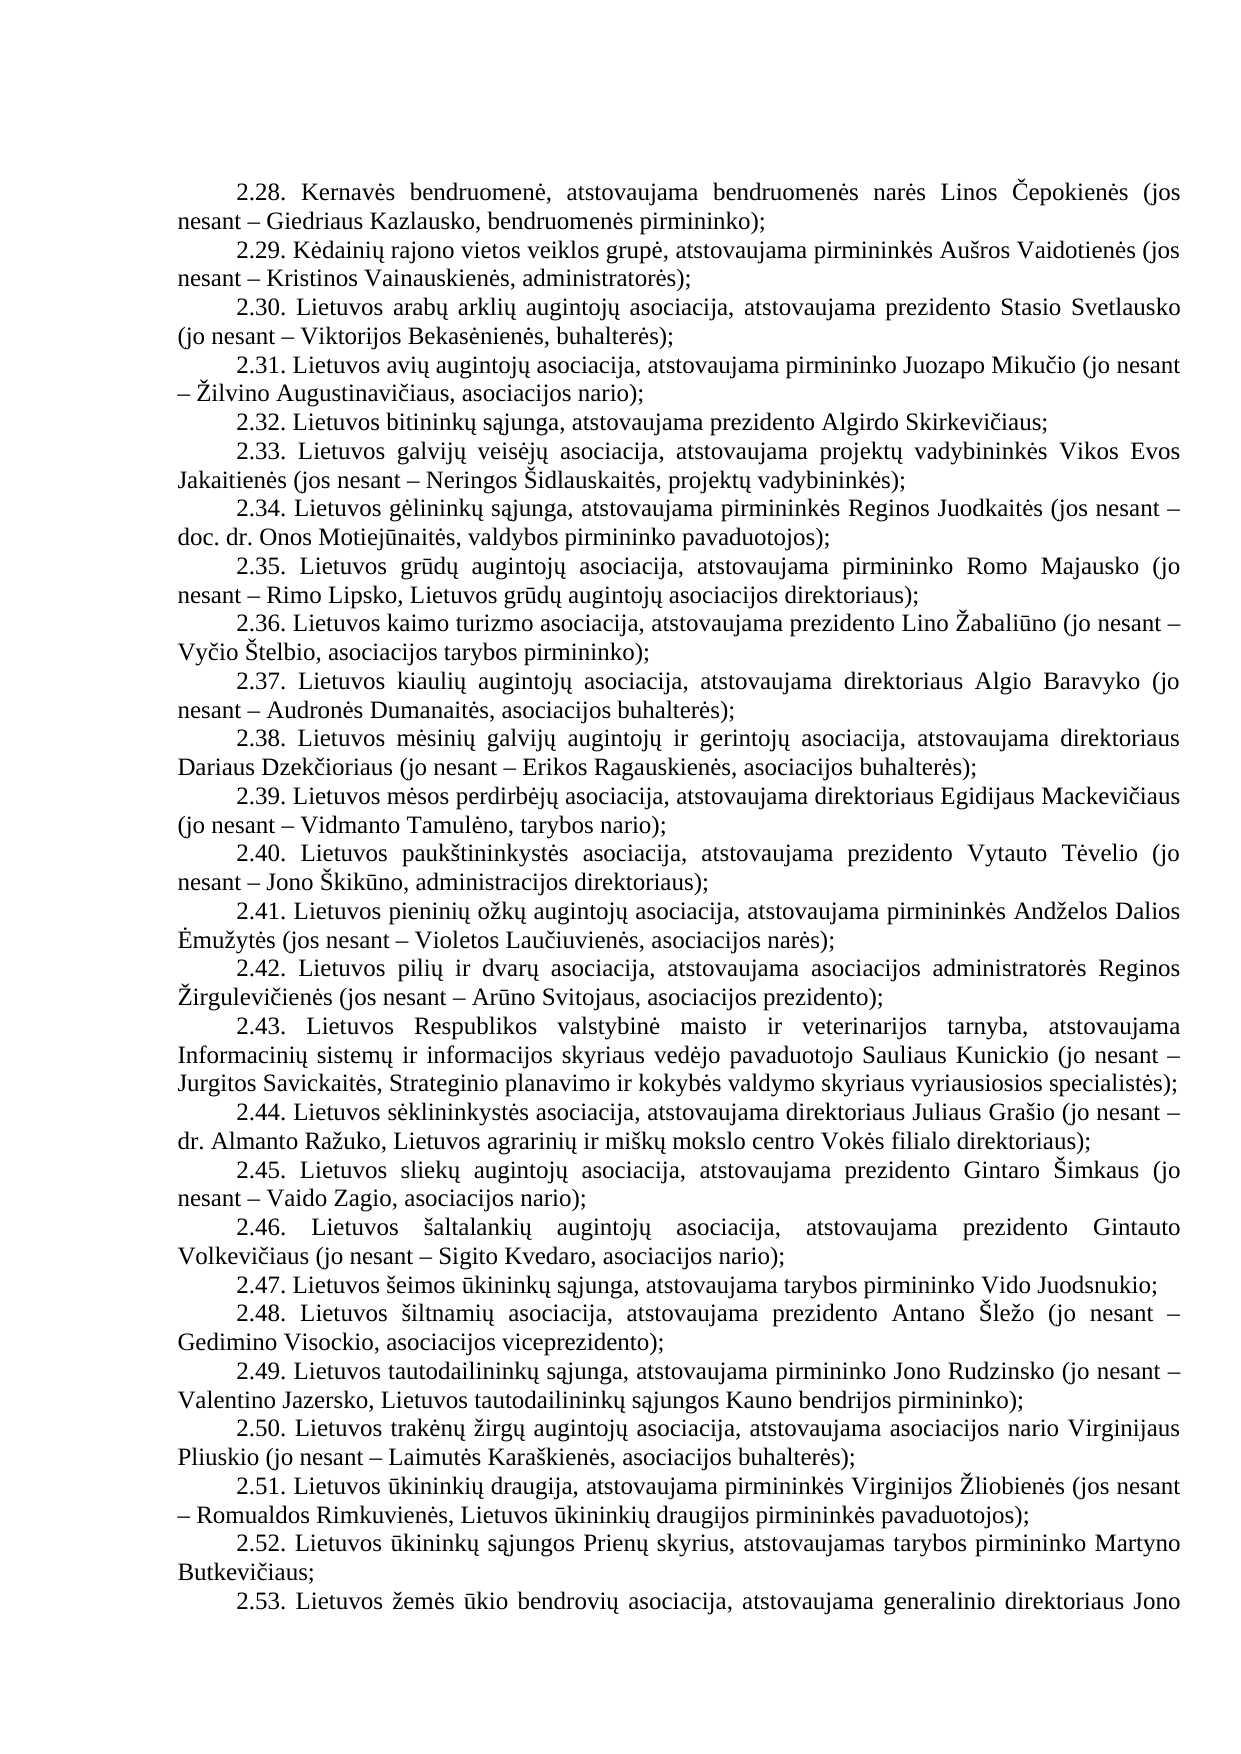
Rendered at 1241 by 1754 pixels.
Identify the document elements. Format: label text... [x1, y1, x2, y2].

text 2.39. Lietuvos mėsos perdirbėjų asociacija, atstovaujama direktoriaus Egidijaus Mackevičiaus (jo nesant – Vidmanto Tamulėno, tarybos nario); [177, 781, 1181, 838]
text 2.35. Lietuvos grūdų augintojų asociacija, atstovaujama pirmininko Romo Majausko (jo nesant – Rimo Lipsko, Lietuvos grūdų augintojų asociacijos direktoriaus); [177, 551, 1181, 608]
text 2.38. Lietuvos mėsinių galvijų augintojų ir gerintojų asociacija, atstovaujama direktoriaus Dariaus Dzekčioriaus (jo nesant – Erikos Ragauskienės, asociacijos buhalterės); [177, 723, 1181, 781]
text 2.44. Lietuvos sėklininkystės asociacija, atstovaujama direktoriaus Juliaus Grašio (jo nesant – dr. Almanto Ražuko, Lietuvos agrarinių ir miškų mokslo centro Vokės filialo direktoriaus); [177, 1097, 1181, 1155]
text 2.41. Lietuvos pieninių ožkų augintojų asociacija, atstovaujama pirmininkės Andželos Dalios Ėmužytės (jos nesant – Violetos Laučiuvienės, asociacijos narės); [177, 896, 1181, 953]
text 2.48. Lietuvos šiltnamių asociacija, atstovaujama prezidento Antano Šležo (jo nesant – Gedimino Visockio, asociacijos viceprezidento); [177, 1298, 1181, 1356]
text 2.37. Lietuvos kiaulių augintojų asociacija, atstovaujama direktoriaus Algio Baravyko (jo nesant – Audronės Dumanaitės, asociacijos buhalterės); [177, 666, 1181, 723]
text 2.32. Lietuvos bitininkų sąjunga, atstovaujama prezidento Algirdo Skirkevičiaus; [177, 407, 1181, 436]
text 2.43. Lietuvos Respublikos valstybinė maisto ir veterinarijos tarnyba, atstovaujama Informacinių sistemų ir informacijos skyriaus vedėjo pavaduotojo Sauliaus Kunickio (jo nesant – Jurgitos Savickaitės, Strateginio planavimo ir kokybės valdymo skyriaus vyriausiosios specialistės); [177, 1011, 1181, 1097]
text 2.49. Lietuvos tautodailininkų sąjunga, atstovaujama pirmininko Jono Rudzinsko (jo nesant – Valentino Jazersko, Lietuvos tautodailininkų sąjungos Kauno bendrijos pirmininko); [177, 1356, 1181, 1413]
text 2.42. Lietuvos pilių ir dvarų asociacija, atstovaujama asociacijos administratorės Reginos Žirgulevičienės (jos nesant – Arūno Svitojaus, asociacijos prezidento); [177, 953, 1181, 1011]
text 2.52. Lietuvos ūkininkų sąjungos Prienų skyrius, atstovaujamas tarybos pirmininko Martyno Butkevičiaus; [177, 1528, 1181, 1586]
text 2.40. Lietuvos paukštininkystės asociacija, atstovaujama prezidento Vytauto Tėvelio (jo nesant – Jono Škikūno, administracijos direktoriaus); [177, 838, 1181, 896]
text 2.30. Lietuvos arabų arklių augintojų asociacija, atstovaujama prezidento Stasio Svetlausko (jo nesant – Viktorijos Bekasėnienės, buhalterės); [177, 292, 1181, 350]
text 2.33. Lietuvos galvijų veisėjų asociacija, atstovaujama projektų vadybininkės Vikos Evos Jakaitienės (jos nesant – Neringos Šidlauskaitės, projektų vadybininkės); [177, 436, 1181, 493]
text 2.28. Kernavės bendruomenė, atstovaujama bendruomenės narės Linos Čepokienės (jos nesant – Giedriaus Kazlausko, bendruomenės pirmininko); [177, 177, 1181, 235]
text 2.45. Lietuvos sliekų augintojų asociacija, atstovaujama prezidento Gintaro Šimkaus (jo nesant – Vaido Zagio, asociacijos nario); [177, 1155, 1181, 1212]
text 2.36. Lietuvos kaimo turizmo asociacija, atstovaujama prezidento Lino Žabaliūno (jo nesant – Vyčio Štelbio, asociacijos tarybos pirmininko); [177, 608, 1181, 666]
text 2.50. Lietuvos trakėnų žirgų augintojų asociacija, atstovaujama asociacijos nario Virginijaus Pliuskio (jo nesant – Laimutės Karaškienės, asociacijos buhalterės); [177, 1413, 1181, 1471]
text 2.34. Lietuvos gėlininkų sąjunga, atstovaujama pirmininkės Reginos Juodkaitės (jos nesant – doc. dr. Onos Motiejūnaitės, valdybos pirmininko pavaduotojos); [177, 493, 1181, 551]
text 2.29. Kėdainių rajono vietos veiklos grupė, atstovaujama pirmininkės Aušros Vaidotienės (jos nesant – Kristinos Vainauskienės, administratorės); [177, 235, 1181, 292]
text 2.47. Lietuvos šeimos ūkininkų sąjunga, atstovaujama tarybos pirmininko Vido Juodsnukio; [177, 1270, 1181, 1298]
text 2.31. Lietuvos avių augintojų asociacija, atstovaujama pirmininko Juozapo Mikučio (jo nesant – Žilvino Augustinavičiaus, asociacijos nario); [177, 350, 1181, 407]
text 2.53. Lietuvos žemės ūkio bendrovių asociacija, atstovaujama generalinio direktoriaus Jono [177, 1586, 1181, 1615]
text 2.46. Lietuvos šaltalankių augintojų asociacija, atstovaujama prezidento Gintauto Volkevičiaus (jo nesant – Sigito Kvedaro, asociacijos nario); [177, 1212, 1181, 1270]
text 2.51. Lietuvos ūkininkių draugija, atstovaujama pirmininkės Virginijos Žliobienės (jos nesant – Romualdos Rimkuvienės, Lietuvos ūkininkių draugijos pirmininkės pavaduotojos); [177, 1471, 1181, 1528]
